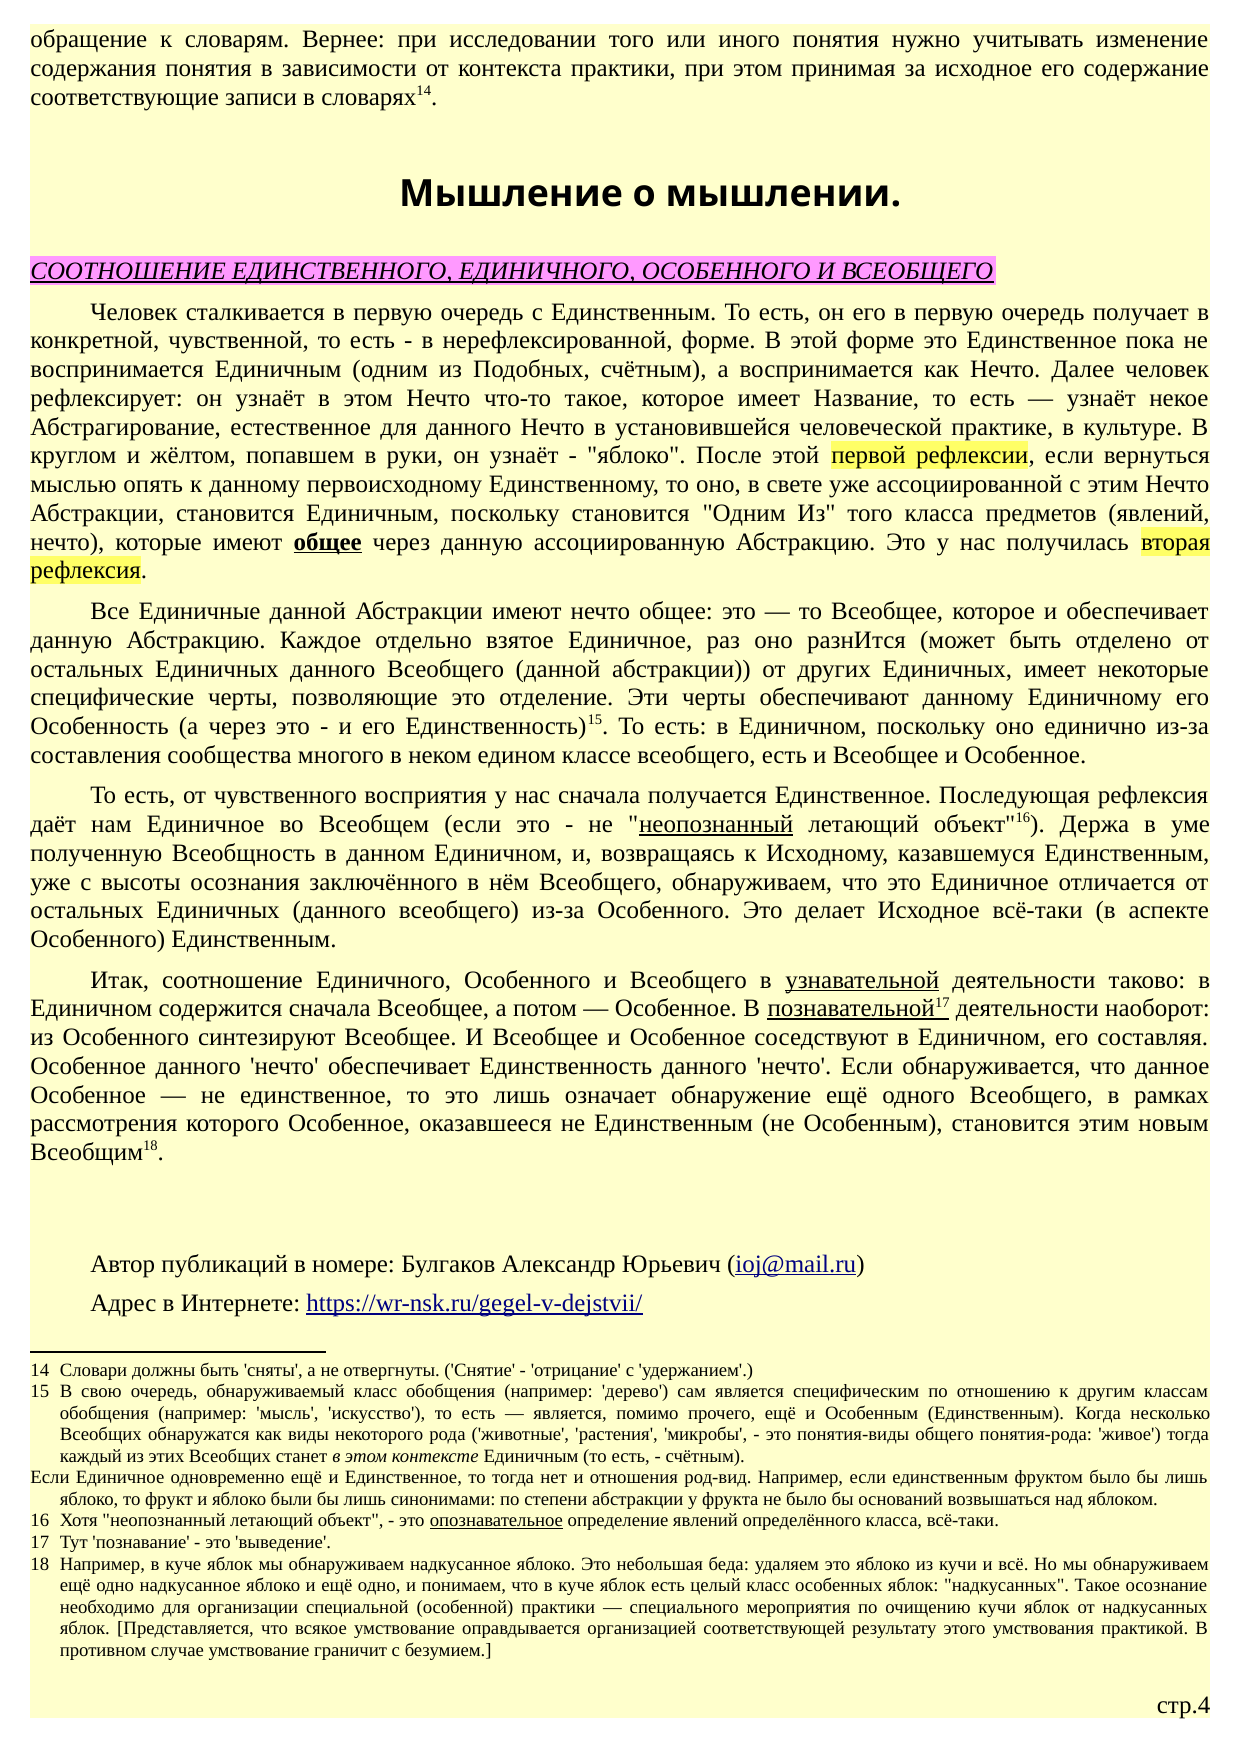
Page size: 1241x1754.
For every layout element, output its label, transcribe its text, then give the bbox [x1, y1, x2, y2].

text Мышление о мышлении. [30, 163, 1210, 217]
text Если Единичное одновременно ещё и Единственное, то тогда нет и отношения род-вид. Например, если единственным фруктом было бы лишь яблоко, то фрукт и яблоко были бы лишь синонимами: по степени абстракции у фрукта не было бы оснований возвышаться над яблоком. [30, 1466, 1210, 1509]
text обращение к словарям. Вернее: при исследовании того или иного понятия нужно учитывать изменение содержания понятия в зависимости от контекста практики, при этом принимая за исходное его содержание соответствующие записи в словарях. [30, 24, 1210, 110]
text СООТНОШЕНИЕ ЕДИНСТВЕННОГО, ЕДИНИЧНОГО, ОСОБЕННОГО И ВСЕОБЩЕГО [30, 256, 1210, 285]
text Человек сталкивается в первую очередь с Единственным. То есть, он его в первую очередь получает в конкретной, чувственной, то есть - в нерефлексированной, форме. В этой форме это Единственное пока не воспринимается Единичным (одним из Подобных, счётным), а воспринимается как Нечто. Далее человек рефлексирует: он узнаёт в этом Нечто что-то такое, которое имеет Название, то есть — узнаёт некое Абстрагирование, естественное для данного Нечто в установившейся человеческой практике, в культуре. В круглом и жёлтом, попавшем в руки, он узнаёт - "яблоко". После этой первой рефлексии, если вернуться мыслью опять к данному первоисходному Единственному, то оно, в свете уже ассоциированной с этим Нечто Абстракции, становится Единичным, поскольку становится "Одним Из" того класса предметов (явлений, нечто), которые имеют общее через данную ассоциированную Абстракцию. Это у нас получилась вторая рефлексия. [30, 297, 1210, 584]
text То есть, от чувственного восприятия у нас сначала получается Единственное. Последующая рефлексия даёт нам Единичное во Всеобщем (если это - не "неопознанный летающий объект"). Держа в уме полученную Всеобщность в данном Единичном, и, возвращаясь к Исходному, казавшемуся Единственным, уже с высоты осознания заключённого в нём Всеобщего, обнаруживаем, что это Единичное отличается от остальных Единичных (данного всеобщего) из-за Особенного. Это делает Исходное всё-таки (в аспекте Особенного) Единственным. [30, 780, 1210, 953]
text Словари должны быть 'сняты', а не отвергнуты. ('Снятие' - 'отрицание' с 'удержанием'.) [30, 1358, 1210, 1380]
text Автор публикаций в номере: Булгаков Александр Юрьевич (ioj@mail.ru) [30, 1250, 1210, 1278]
text Итак, соотношение Единичного, Особенного и Всеобщего в узнавательной деятельности таково: в Единичном содержится сначала Всеобщее, а потом — Особенное. В познавательной деятельности наоборот: из Особенного синтезируют Всеобщее. И Всеобщее и Особенное соседствуют в Единичном, его составляя. Особенное данного 'нечто' обеспечивает Единственность данного 'нечто'. Если обнаруживается, что данное Особенное — не единственное, то это лишь означает обнаружение ещё одного Всеобщего, в рамках рассмотрения которого Особенное, оказавшееся не Единственным (не Особенным), становится этим новым Всеобщим. [30, 965, 1210, 1166]
text Адрес в Интернете: https://wr-nsk.ru/gegel-v-dejstvii/ [30, 1290, 1210, 1317]
text Тут 'познавание' - это 'выведение'. [30, 1531, 1210, 1552]
text Например, в куче яблок мы обнаруживаем надкусанное яблоко. Это небольшая беда: удаляем это яблоко из кучи и всё. Но мы обнаруживаем ещё одно надкусанное яблоко и ещё одно, и понимаем, что в куче яблок есть целый класс особенных яблок: "надкусанных". Такое осознание необходимо для организации специальной (особенной) практики — специального мероприятия по очищению кучи яблок от надкусанных яблок. [Представляется, что всякое умствование оправдывается организацией соответствующей результату этого умствования практикой. В противном случае умствование граничит с безумием.] [30, 1552, 1210, 1660]
text Хотя "неопознанный летающий объект", - это опознавательное определение явлений определённого класса, всё-таки. [30, 1509, 1210, 1531]
text В свою очередь, обнаруживаемый класс обобщения (например: 'дерево') сам является специфическим по отношению к другим классам обобщения (например: 'мысль', 'искусство'), то есть — является, помимо прочего, ещё и Особенным (Единственным). Когда несколько Всеобщих обнаружатся как виды некоторого рода ('животные', 'растения', 'микробы', - это понятия-виды общего понятия-рода: 'живое') тогда каждый из этих Всеобщих станет в этом контексте Единичным (то есть, - счётным). [30, 1380, 1210, 1466]
text Все Единичные данной Абстракции имеют нечто общее: это — то Всеобщее, которое и обеспечивает данную Абстракцию. Каждое отдельно взятое Единичное, раз оно разнИтся (может быть отделено от остальных Единичных данного Всеобщего (данной абстракции)) от других Единичных, имеет некоторые специфические черты, позволяющие это отделение. Эти черты обеспечивают данному Единичному его Особенность (а через это - и его Единственность). То есть: в Единичном, поскольку оно единично из-за составления сообщества многого в неком едином классе всеобщего, есть и Всеобщее и Особенное. [30, 596, 1210, 769]
